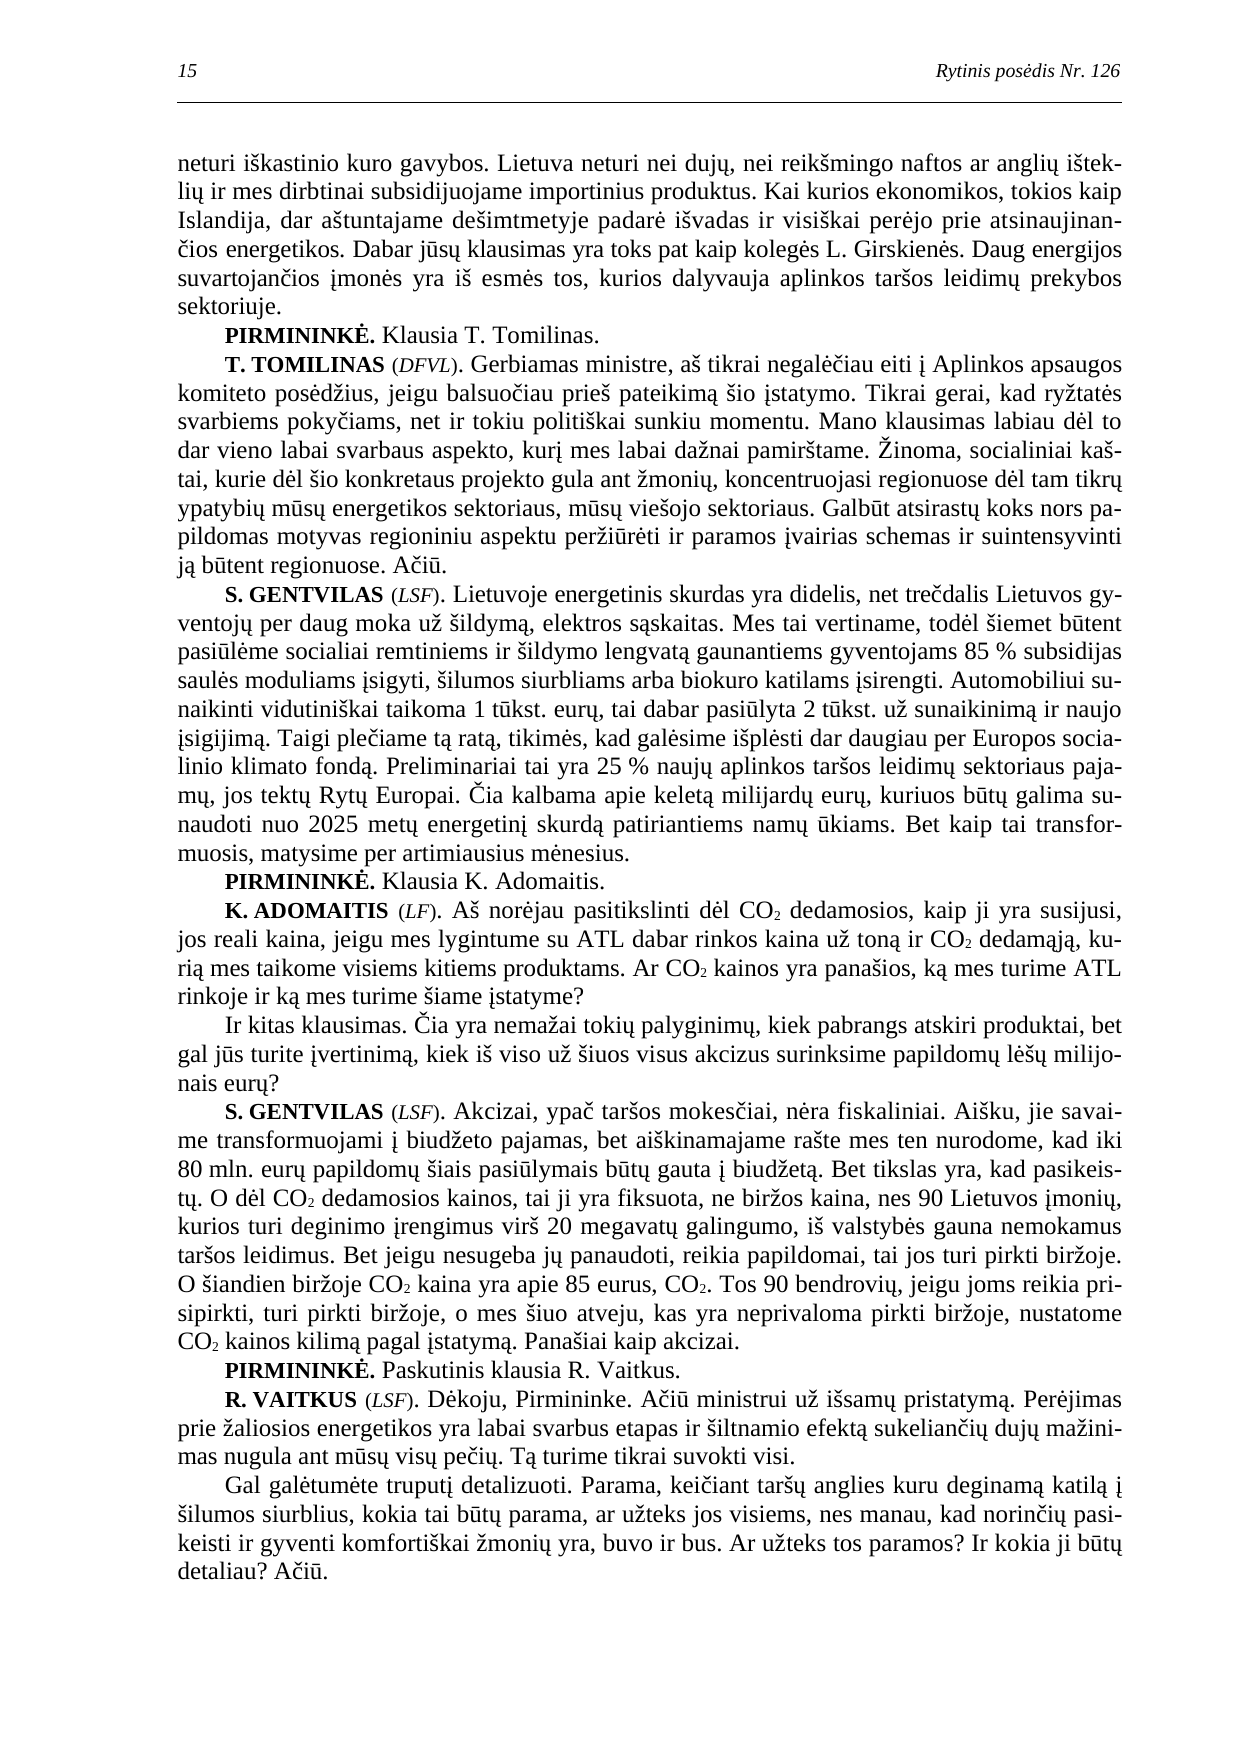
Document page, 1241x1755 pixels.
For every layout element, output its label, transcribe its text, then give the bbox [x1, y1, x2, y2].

text PIRMININKĖ. Klau­sia T. To­mi­li­nas. [177, 320, 1122, 349]
text S. GENTVILAS (LSF). Lie­tu­vo­je ener­ge­ti­nis skur­das yra di­de­lis, net treč­da­lis Lie­tu­vos gy­ven­to­jų per daug mo­ka už šil­dy­mą, elek­tros są­skai­tas. Mes tai ver­ti­na­me, to­dėl šie­met bū­tent pa­siū­lė­me so­cia­liai rem­ti­niems ir šil­dy­mo leng­va­tą gau­nan­tiems gy­ven­to­jams 85 % sub­si­di­jas sau­lės mo­du­liams įsi­gy­ti, ši­lu­mos siur­bliams ar­ba bio­ku­ro ka­ti­lams įsi­reng­ti. Au­to­mo­bi­liui su­nai­kin­ti vi­du­ti­niš­kai tai­ko­ma 1 tūkst. eu­rų, tai da­bar pa­siū­ly­ta 2 tūkst. už su­nai­ki­ni­mą ir nau­jo įsi­gi­ji­mą. Tai­gi ple­čia­me tą ra­tą, ti­ki­mės, kad ga­lė­si­me iš­plės­ti dar dau­giau per Eu­ro­pos so­cia­li­nio kli­ma­to fon­dą. Pre­li­mi­na­riai tai yra 25 % nau­jų ap­lin­kos tar­šos lei­di­mų sek­to­riaus pa­ja­mų, jos tek­tų Ry­tų Eu­ro­pai. Čia kal­ba­ma apie ke­le­tą mi­li­jar­dų eu­rų, ku­riuos bū­tų ga­li­ma su­nau­do­ti nuo 2025 me­tų ener­ge­ti­nį skur­dą pa­ti­rian­tiems na­mų ūkiams. Bet kaip tai trans­for­muo­sis, ma­ty­si­me per ar­ti­miau­sius mė­ne­sius. [177, 579, 1122, 866]
text T. TOMILINAS (DFVL). Ger­bia­mas mi­nist­re, aš tik­rai ne­ga­lė­čiau ei­ti į Ap­lin­kos ap­sau­gos ko­mi­te­to po­sė­džius, jei­gu bal­suo­čiau prieš pa­tei­ki­mą šio įsta­ty­mo. Tik­rai ge­rai, kad ryž­ta­tės svar­biems po­ky­čiams, net ir to­kiu po­li­tiš­kai sun­kiu mo­men­tu. Ma­no klau­si­mas la­biau dėl to dar vie­no la­bai svar­baus as­pek­to, ku­rį mes la­bai daž­nai pa­mirš­ta­me. Ži­no­ma, so­cia­li­niai kaš­tai, ku­rie dėl šio kon­kre­taus pro­jek­to gu­la ant žmo­nių, kon­cen­truo­ja­si re­gio­nuo­se dėl tam tik­rų ypa­ty­bių mū­sų ener­ge­ti­kos sek­to­riaus, mū­sų vie­šo­jo sek­to­riaus. Gal­būt at­si­ras­tų koks nors pa­pil­do­mas mo­ty­vas re­gio­ni­niu as­pek­tu per­žiū­rė­ti ir pa­ra­mos įvai­rias sche­mas ir su­in­ten­sy­vin­ti ją bū­tent re­gio­nuo­se. Ačiū. [177, 349, 1122, 579]
text PIRMININKĖ. Pas­ku­ti­nis klau­sia R. Vait­kus. [177, 1355, 1122, 1384]
text PIRMININKĖ. Klau­sia K. Ado­mai­tis. [177, 866, 1122, 895]
text ne­tu­ri iš­kas­ti­nio ku­ro ga­vy­bos. Lie­tu­va ne­tu­ri nei du­jų, nei reikš­min­go naf­tos ar an­glių iš­tek­­lių ir mes dirb­ti­nai sub­si­di­juo­ja­me im­por­ti­nius pro­duk­tus. Kai ku­rios eko­no­mi­kos, to­kios kaip Is­lan­di­ja, dar aš­tun­taja­me de­šimt­me­ty­je pa­da­rė iš­va­das ir vi­siš­kai per­ėjo prie at­si­nau­ji­nan­čios ener­ge­ti­kos. Da­bar jū­sų klau­si­mas yra toks pat kaip ko­le­gės L. Girs­kie­nės. Daug ener­gi­jos su­var­to­jan­čios įmo­nės yra iš es­mės tos, ku­rios da­ly­vau­ja ap­lin­kos tar­šos lei­di­mų pre­ky­bos sek­toriu­je. [177, 148, 1122, 320]
text K. ADOMAITIS (LF). Aš no­rė­jau pa­si­tiks­lin­ti dėl CO2 de­da­mo­sios, kaip ji yra su­si­ju­si, jos re­a­li kai­na, jei­gu mes ly­gin­tu­me su ATL da­bar rin­kos kai­na už to­ną ir CO2 de­da­mą­ją, ku­rią mes tai­ko­me vi­siems ki­tiems pro­duk­tams. Ar CO2 kai­nos yra pa­na­šios, ką mes tu­ri­me ATL rin­ko­je ir ką mes tu­ri­me šia­me įsta­ty­me? [177, 895, 1122, 1010]
text R. VAITKUS (LSF). Dė­ko­ju, Pir­mi­nin­ke. Ačiū mi­nist­rui už iš­sa­mų pri­sta­ty­mą. Per­ėji­mas prie ža­lio­sios ener­ge­ti­kos yra la­bai svar­bus eta­pas ir šilt­na­mio efek­tą su­ke­lian­čių du­jų ma­ži­ni­mas nu­gu­la ant mū­sų vi­sų pe­čių. Tą tu­ri­me tik­rai su­vok­ti vi­si. [177, 1384, 1122, 1470]
text Ir ki­tas klau­si­mas. Čia yra ne­ma­žai to­kių pa­ly­gi­ni­mų, kiek pa­brangs at­ski­ri pro­duk­tai, bet gal jūs tu­ri­te įver­ti­ni­mą, kiek iš vi­so už šiuos vi­sus ak­ci­zus su­rink­si­me pa­pil­do­mų lė­šų mi­li­jo­nais eu­rų? [177, 1010, 1122, 1096]
text S. GENTVILAS (LSF). Ak­ci­zai, ypač tar­šos mo­kes­čiai, nė­ra fis­ka­li­niai. Aiš­ku, jie sa­vai­me trans­for­muo­ja­mi į biu­dže­to pa­ja­mas, bet aiš­ki­na­ma­ja­me raš­te mes ten nu­ro­do­me, kad iki 80 mln. eu­rų pa­pil­do­mų šiais pa­siū­ly­mais bū­tų gau­ta į biu­dže­tą. Bet tiks­las yra, kad pa­si­keis­tų. O dėl CO2 de­da­mo­sios kai­nos, tai ji yra fik­suo­ta, ne bir­žos kai­na, nes 90 Lie­tu­vos įmo­nių, ku­rios tu­ri de­gi­ni­mo įren­gi­mus virš 20 me­ga­va­tų ga­lin­gu­mo, iš vals­ty­bės gau­na ne­mo­kamus tar­šos lei­di­mus. Bet jei­gu ne­su­ge­ba jų pa­nau­do­ti, rei­kia pa­pil­do­mai, tai jos tu­ri pirk­ti bir­žo­je. O šian­dien bir­žo­je CO2 kai­na yra apie 85 eu­rus, CO2. Tos 90 ben­dro­vių, jei­gu joms rei­kia pri­si­pirk­ti, tu­ri pirk­ti bir­žo­je, o mes šiuo at­ve­ju, kas yra ne­pri­va­lo­ma pirk­ti bir­žo­je, nu­sta­to­me CO2 kai­nos ki­li­mą pa­gal įsta­ty­mą. Pa­na­šiai kaip ak­ci­zai. [177, 1096, 1122, 1355]
text Gal ga­lė­tu­mė­te tru­pu­tį de­ta­li­zuo­ti. Pa­ra­ma, kei­čiant tar­šų an­glies ku­ru de­gi­na­mą ka­ti­lą į ši­lu­mos siur­blius, ko­kia tai bū­tų pa­ra­ma, ar už­teks jos vi­siems, nes ma­nau, kad no­rin­čių pa­si­keis­ti ir gy­ven­ti kom­for­tiš­kai žmo­nių yra, bu­vo ir bus. Ar už­teks tos pa­ra­mos? Ir ko­kia ji bū­tų de­ta­liau? Ačiū. [177, 1470, 1122, 1585]
